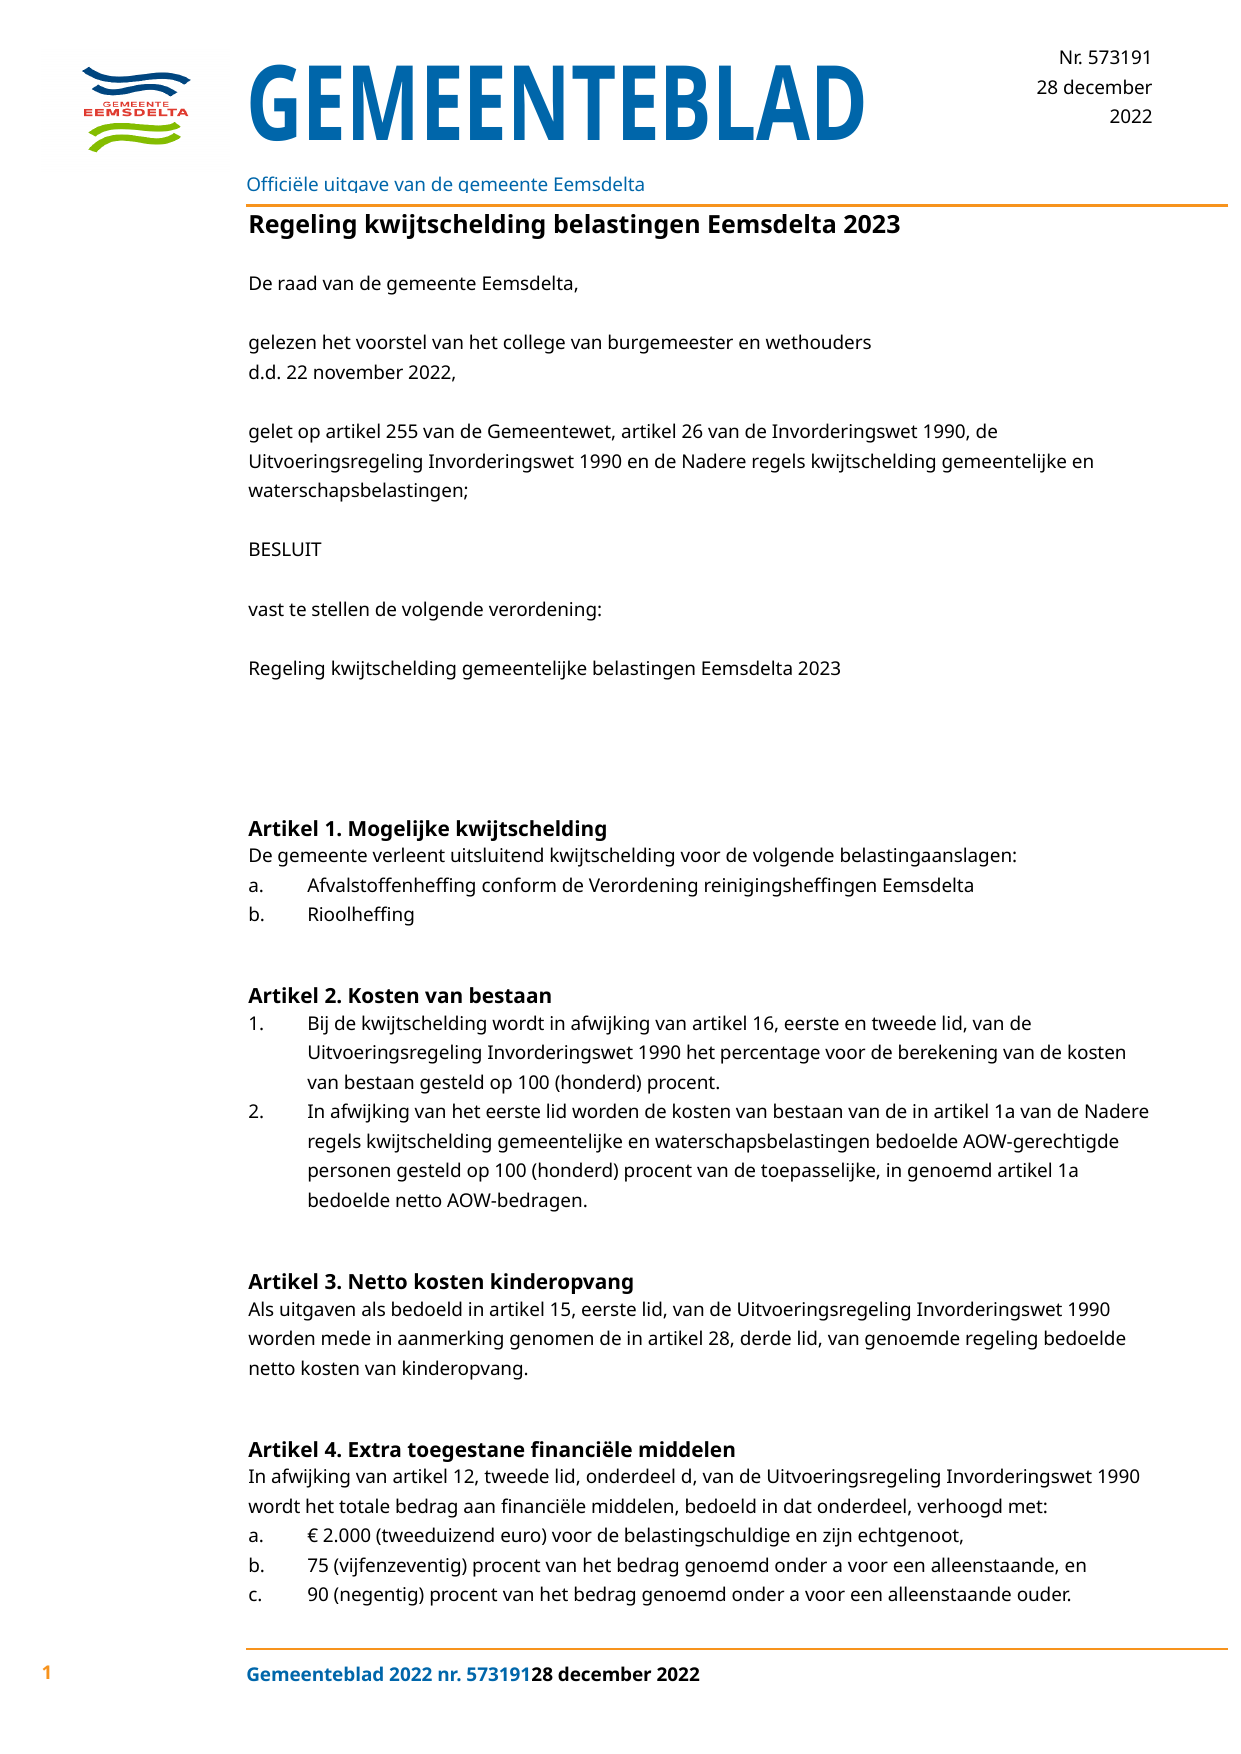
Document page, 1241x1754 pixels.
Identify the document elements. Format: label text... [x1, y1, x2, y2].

list Bij de kwijtschelding wordt in afwijking van artikel 16, eerste en tweede lid, van de Uitvoeringsregeling Invorderingswet 1990 het percentage voor de berekening van de kosten van bestaan gesteld op 100 (honderd) procent. [248, 1010, 1152, 1095]
text Artikel 4. Extra toegestane financiële middelen [248, 1435, 1152, 1463]
list Rioolheffing [248, 901, 1152, 927]
text Artikel 2. Kosten van bestaan [248, 981, 1152, 1010]
text Regeling kwijtschelding gemeentelijke belastingen Eemsdelta 2023 [248, 655, 1152, 681]
list In afwijking van het eerste lid worden de kosten van bestaan van de in artikel 1a van de Nadere regels kwijtschelding gemeentelijke en waterschapsbelastingen bedoelde AOW-gerechtigde personen gesteld op 100 (honderd) procent van de toepasselijke, in genoemd artikel 1a bedoelde netto AOW-bedragen. [248, 1098, 1152, 1213]
list € 2.000 (tweeduizend euro) voor de belastingschuldige en zijn echtgenoot, [248, 1522, 1152, 1548]
text gelezen het voorstel van het college van burgemeester en wethouders [248, 329, 1152, 355]
text Artikel 1. Mogelijke kwijtschelding [248, 814, 1152, 842]
text De raad van de gemeente Eemsdelta, [248, 270, 1152, 296]
text gelet op artikel 255 van de Gemeentewet, artikel 26 van de Invorderingswet 1990, de Uitvoeringsregeling Invorderingswet 1990 en de Nadere regels kwijtschelding gemeentelijke en waterschapsbelastingen; [248, 418, 1152, 503]
list 90 (negentig) procent van het bedrag genoemd onder a voor een alleenstaande ouder. [248, 1582, 1152, 1607]
text Regeling kwijtschelding belastingen Eemsdelta 2023 [248, 207, 1152, 241]
picture [41, 47, 231, 172]
text Als uitgaven als bedoeld in artikel 15, eerste lid, van de Uitvoeringsregeling Invorderingswet 1990 worden mede in aanmerking genomen de in artikel 28, derde lid, van genoemde regeling bedoelde netto kosten van kinderopvang. [248, 1296, 1152, 1381]
list Afvalstoffenheffing conform de Verordening reinigingsheffingen Eemsdelta [248, 872, 1152, 897]
text vast te stellen de volgende verordening: [248, 596, 1152, 621]
text d.d. 22 november 2022, [248, 359, 1152, 385]
text Artikel 3. Netto kosten kinderopvang [248, 1267, 1152, 1296]
text In afwijking van artikel 12, tweede lid, onderdeel d, van de Uitvoeringsregeling Invorderingswet 1990 wordt het totale bedrag aan financiële middelen, bedoeld in dat onderdeel, verhoogd met: [248, 1463, 1152, 1519]
text BESLUIT [248, 537, 1152, 562]
text De gemeente verleent uitsluitend kwijtschelding voor de volgende belastingaanslagen: [248, 842, 1152, 868]
list 75 (vijfenzeventig) procent van het bedrag genoemd onder a voor een alleenstaande, en [248, 1552, 1152, 1578]
